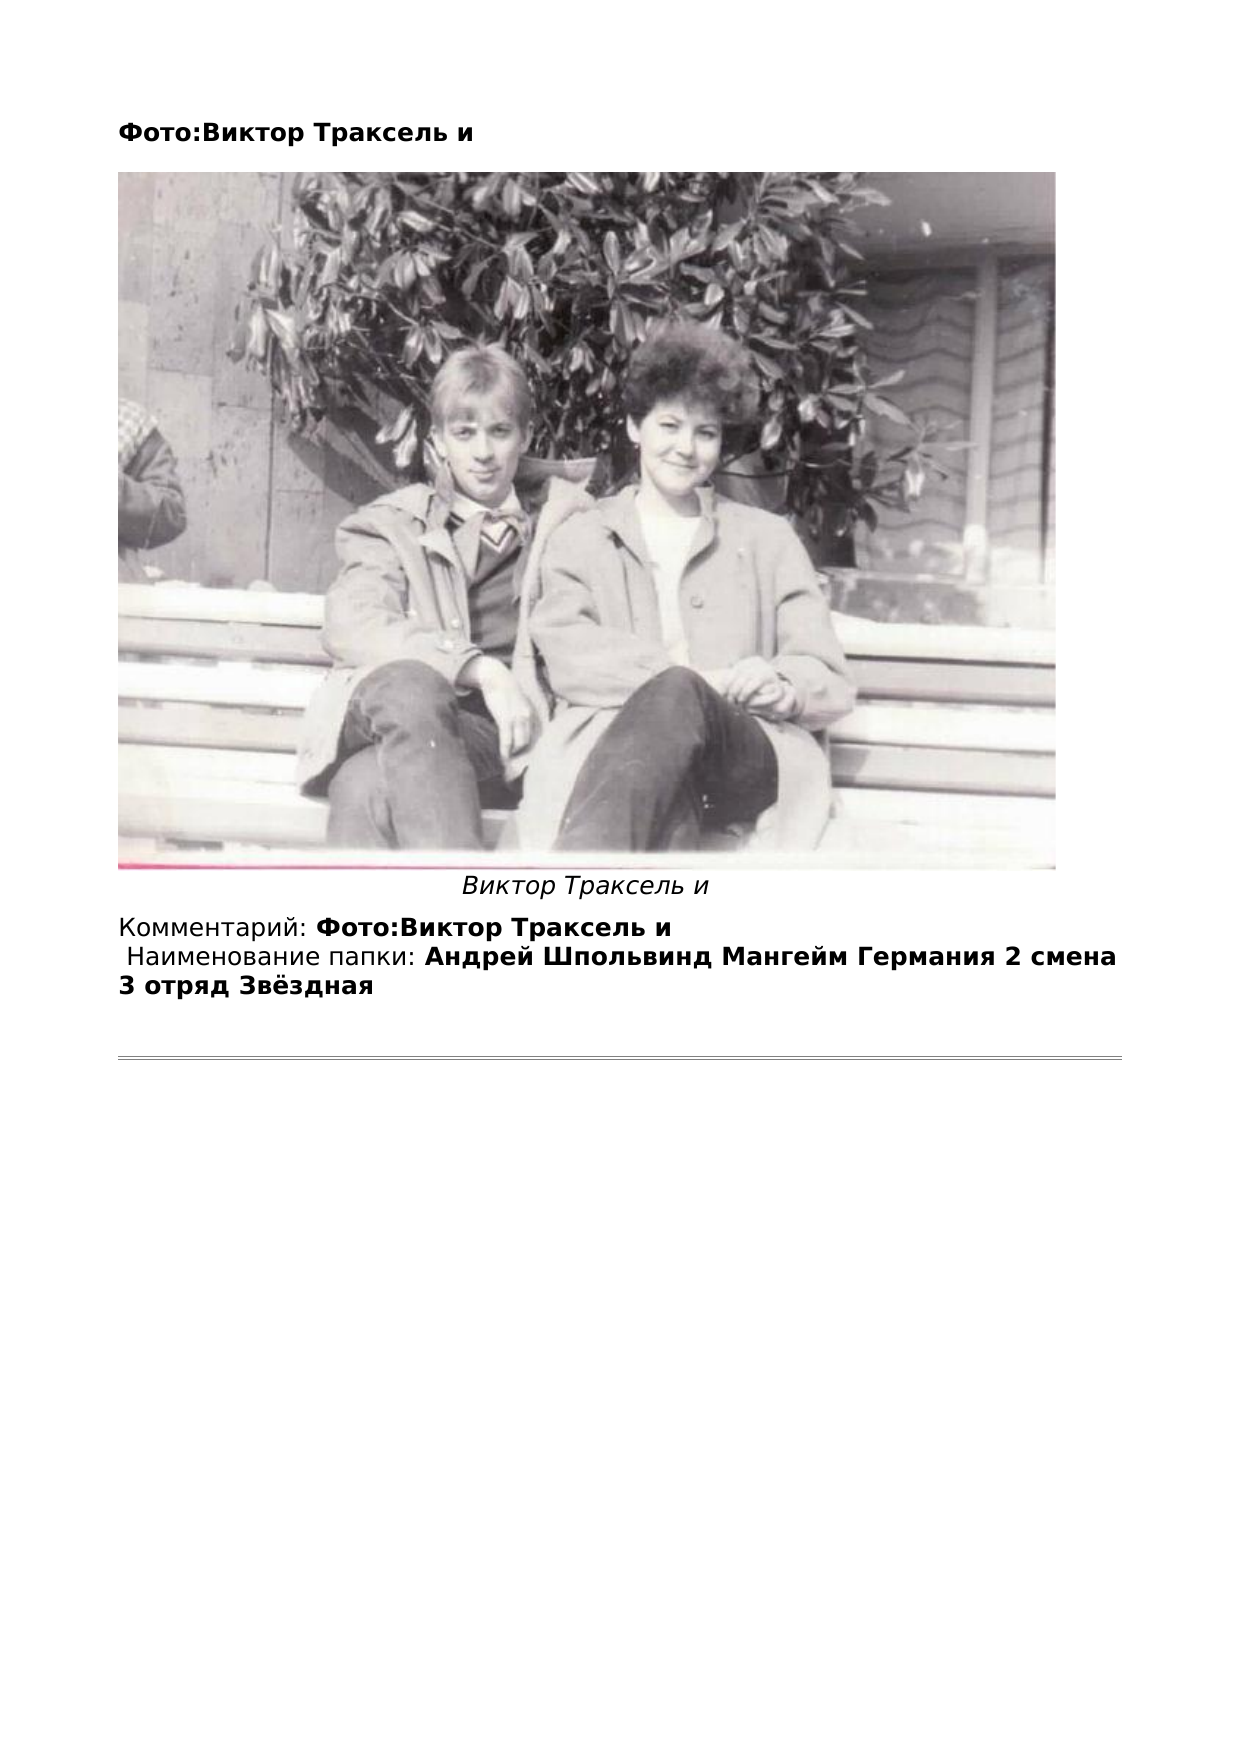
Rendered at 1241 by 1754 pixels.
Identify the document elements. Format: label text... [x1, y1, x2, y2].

text Виктор Траксель и [118, 871, 1056, 900]
picture [118, 172, 1056, 871]
text Комментарий: Фото:Виктор Траксель и Наименование папки: Андрей Шпольвинд Мангейм Германия 2 смена 3 отряд Звёздная [118, 913, 1122, 1029]
subtitle Фото:Виктор Траксель и [118, 118, 1122, 147]
